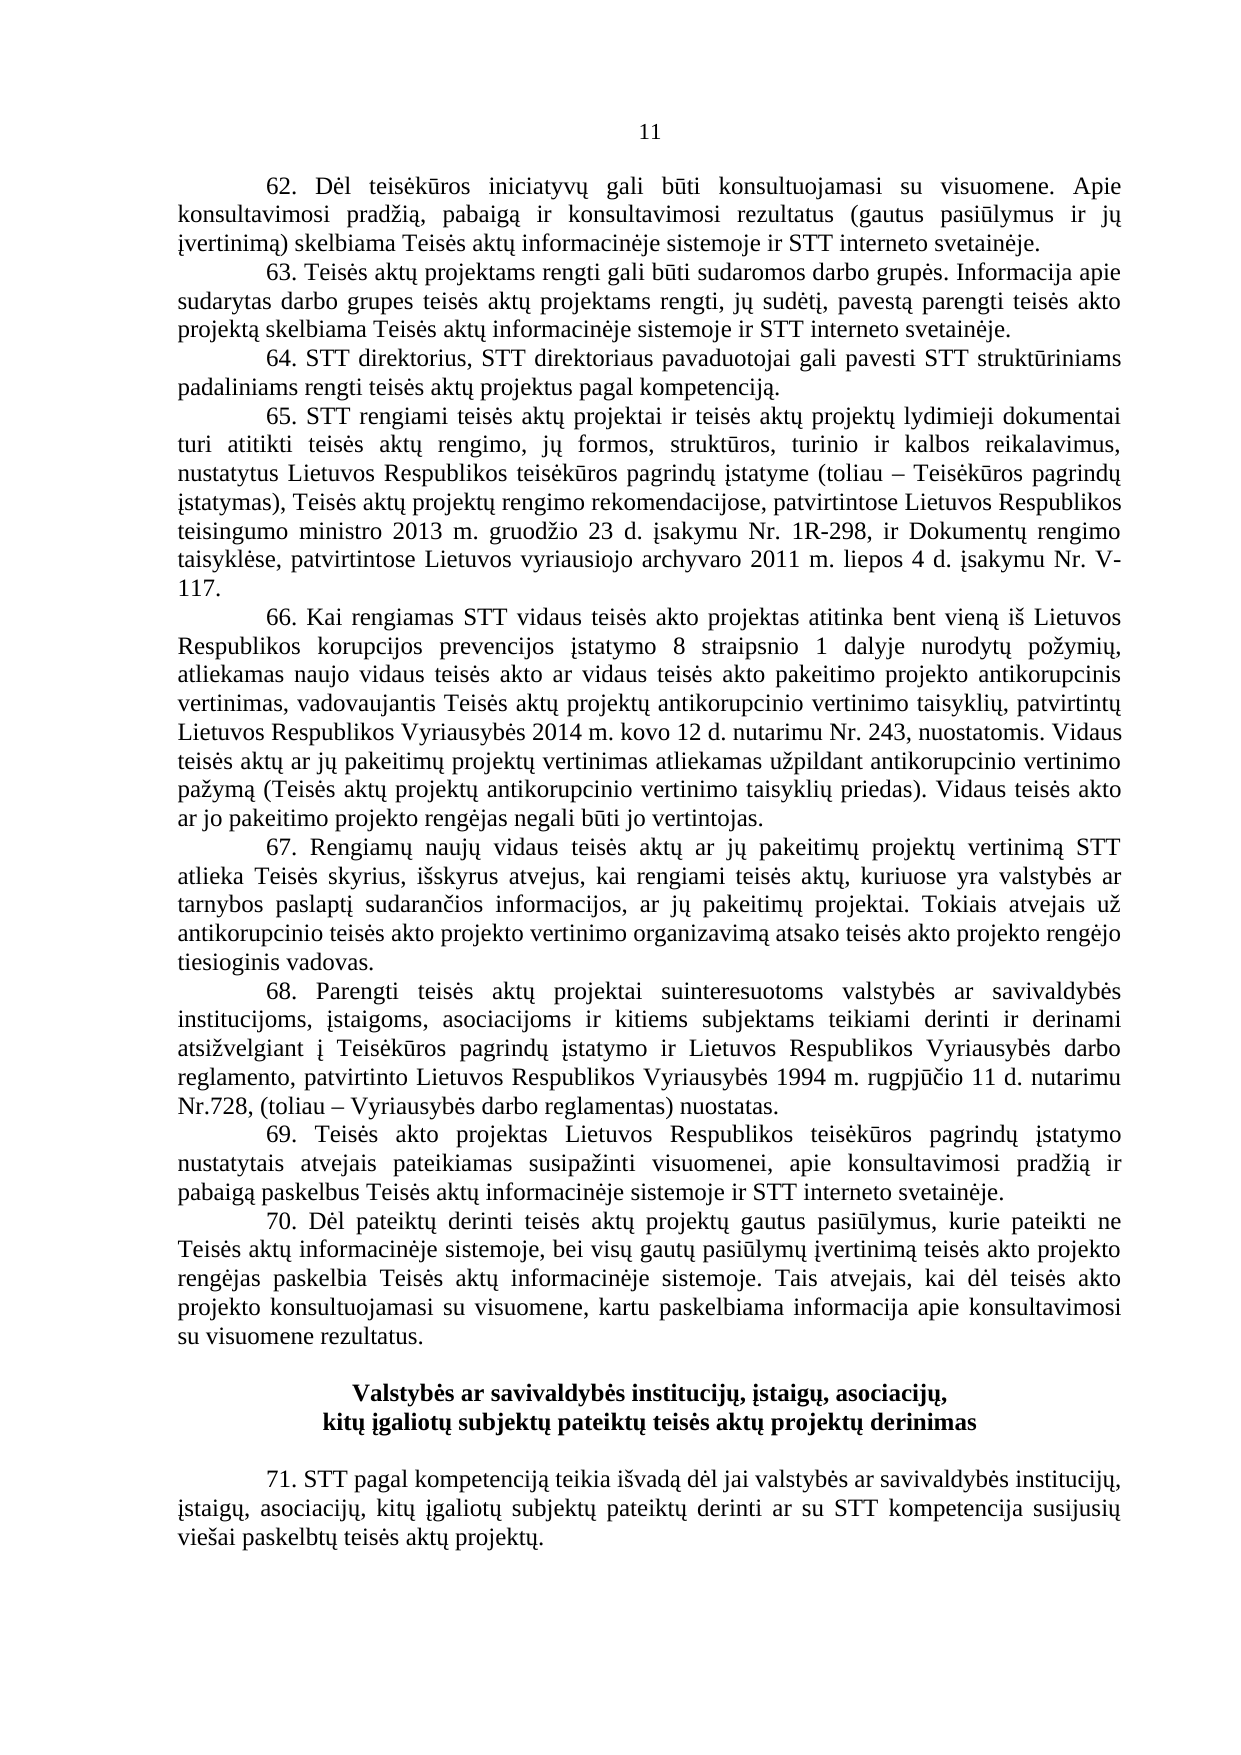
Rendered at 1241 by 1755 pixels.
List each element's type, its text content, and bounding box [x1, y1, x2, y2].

text 71. STT pagal kompetenciją teikia išvadą dėl jai valstybės ar savivaldybės institucijų, įstaigų, asociacijų, kitų įgaliotų subjektų pateiktų derinti ar su STT kompetencija susijusių viešai paskelbtų teisės aktų projektų. [177, 1464, 1122, 1551]
text 65. STT rengiami teisės aktų projektai ir teisės aktų projektų lydimieji dokumentai turi atitikti teisės aktų rengimo, jų formos, struktūros, turinio ir kalbos reikalavimus, nustatytus Lietuvos Respublikos teisėkūros pagrindų įstatyme (toliau – Teisėkūros pagrindų įstatymas), Teisės aktų projektų rengimo rekomendacijose, patvirtintose Lietuvos Respublikos teisingumo ministro 2013 m. gruodžio 23 d. įsakymu Nr. 1R-298, ir Dokumentų rengimo taisyklėse, patvirtintose Lietuvos vyriausiojo archyvaro 2011 m. liepos 4 d. įsakymu Nr. V-117. [177, 401, 1122, 602]
text 67. Rengiamų naujų vidaus teisės aktų ar jų pakeitimų projektų vertinimą STT atlieka Teisės skyrius, išskyrus atvejus, kai rengiami teisės aktų, kuriuose yra valstybės ar tarnybos paslaptį sudarančios informacijos, ar jų pakeitimų projektai. Tokiais atvejais už antikorupcinio teisės akto projekto vertinimo organizavimą atsako teisės akto projekto rengėjo tiesioginis vadovas. [177, 832, 1122, 976]
text 62. Dėl teisėkūros iniciatyvų gali būti konsultuojamasi su visuomene. Apie konsultavimosi pradžią, pabaigą ir konsultavimosi rezultatus (gautus pasiūlymus ir jų įvertinimą) skelbiama Teisės aktų informacinėje sistemoje ir STT interneto svetainėje. [177, 171, 1122, 257]
text 69. Teisės akto projektas Lietuvos Respublikos teisėkūros pagrindų įstatymo nustatytais atvejais pateikiamas susipažinti visuomenei, apie konsultavimosi pradžią ir pabaigą paskelbus Teisės aktų informacinėje sistemoje ir STT interneto svetainėje. [177, 1119, 1122, 1206]
text 68. Parengti teisės aktų projektai suinteresuotoms valstybės ar savivaldybės institucijoms, įstaigoms, asociacijoms ir kitiems subjektams teikiami derinti ir derinami atsižvelgiant į Teisėkūros pagrindų įstatymo ir Lietuvos Respublikos Vyriausybės darbo reglamento, patvirtinto Lietuvos Respublikos Vyriausybės 1994 m. rugpjūčio 11 d. nutarimu Nr.728, (toliau – Vyriausybės darbo reglamentas) nuostatas. [177, 976, 1122, 1119]
text kitų įgaliotų subjektų pateiktų teisės aktų projektų derinimas [177, 1407, 1122, 1436]
text 64. STT direktorius, STT direktoriaus pavaduotojai gali pavesti STT struktūriniams padaliniams rengti teisės aktų projektus pagal kompetenciją. [177, 343, 1122, 401]
text 66. Kai rengiamas STT vidaus teisės akto projektas atitinka bent vieną iš Lietuvos Respublikos korupcijos prevencijos įstatymo 8 straipsnio 1 dalyje nurodytų požymių, atliekamas naujo vidaus teisės akto ar vidaus teisės akto pakeitimo projekto antikorupcinis vertinimas, vadovaujantis Teisės aktų projektų antikorupcinio vertinimo taisyklių, patvirtintų Lietuvos Respublikos Vyriausybės 2014 m. kovo 12 d. nutarimu Nr. 243, nuostatomis. Vidaus teisės aktų ar jų pakeitimų projektų vertinimas atliekamas užpildant antikorupcinio vertinimo pažymą (Teisės aktų projektų antikorupcinio vertinimo taisyklių priedas). Vidaus teisės akto ar jo pakeitimo projekto rengėjas negali būti jo vertintojas. [177, 602, 1122, 832]
text 63. Teisės aktų projektams rengti gali būti sudaromos darbo grupės. Informacija apie sudarytas darbo grupes teisės aktų projektams rengti, jų sudėtį, pavestą parengti teisės akto projektą skelbiama Teisės aktų informacinėje sistemoje ir STT interneto svetainėje. [177, 257, 1122, 343]
text Valstybės ar savivaldybės institucijų, įstaigų, asociacijų, [177, 1378, 1122, 1407]
text 70. Dėl pateiktų derinti teisės aktų projektų gautus pasiūlymus, kurie pateikti ne Teisės aktų informacinėje sistemoje, bei visų gautų pasiūlymų įvertinimą teisės akto projekto rengėjas paskelbia Teisės aktų informacinėje sistemoje. Tais atvejais, kai dėl teisės akto projekto konsultuojamasi su visuomene, kartu paskelbiama informacija apie konsultavimosi su visuomene rezultatus. [177, 1206, 1122, 1349]
